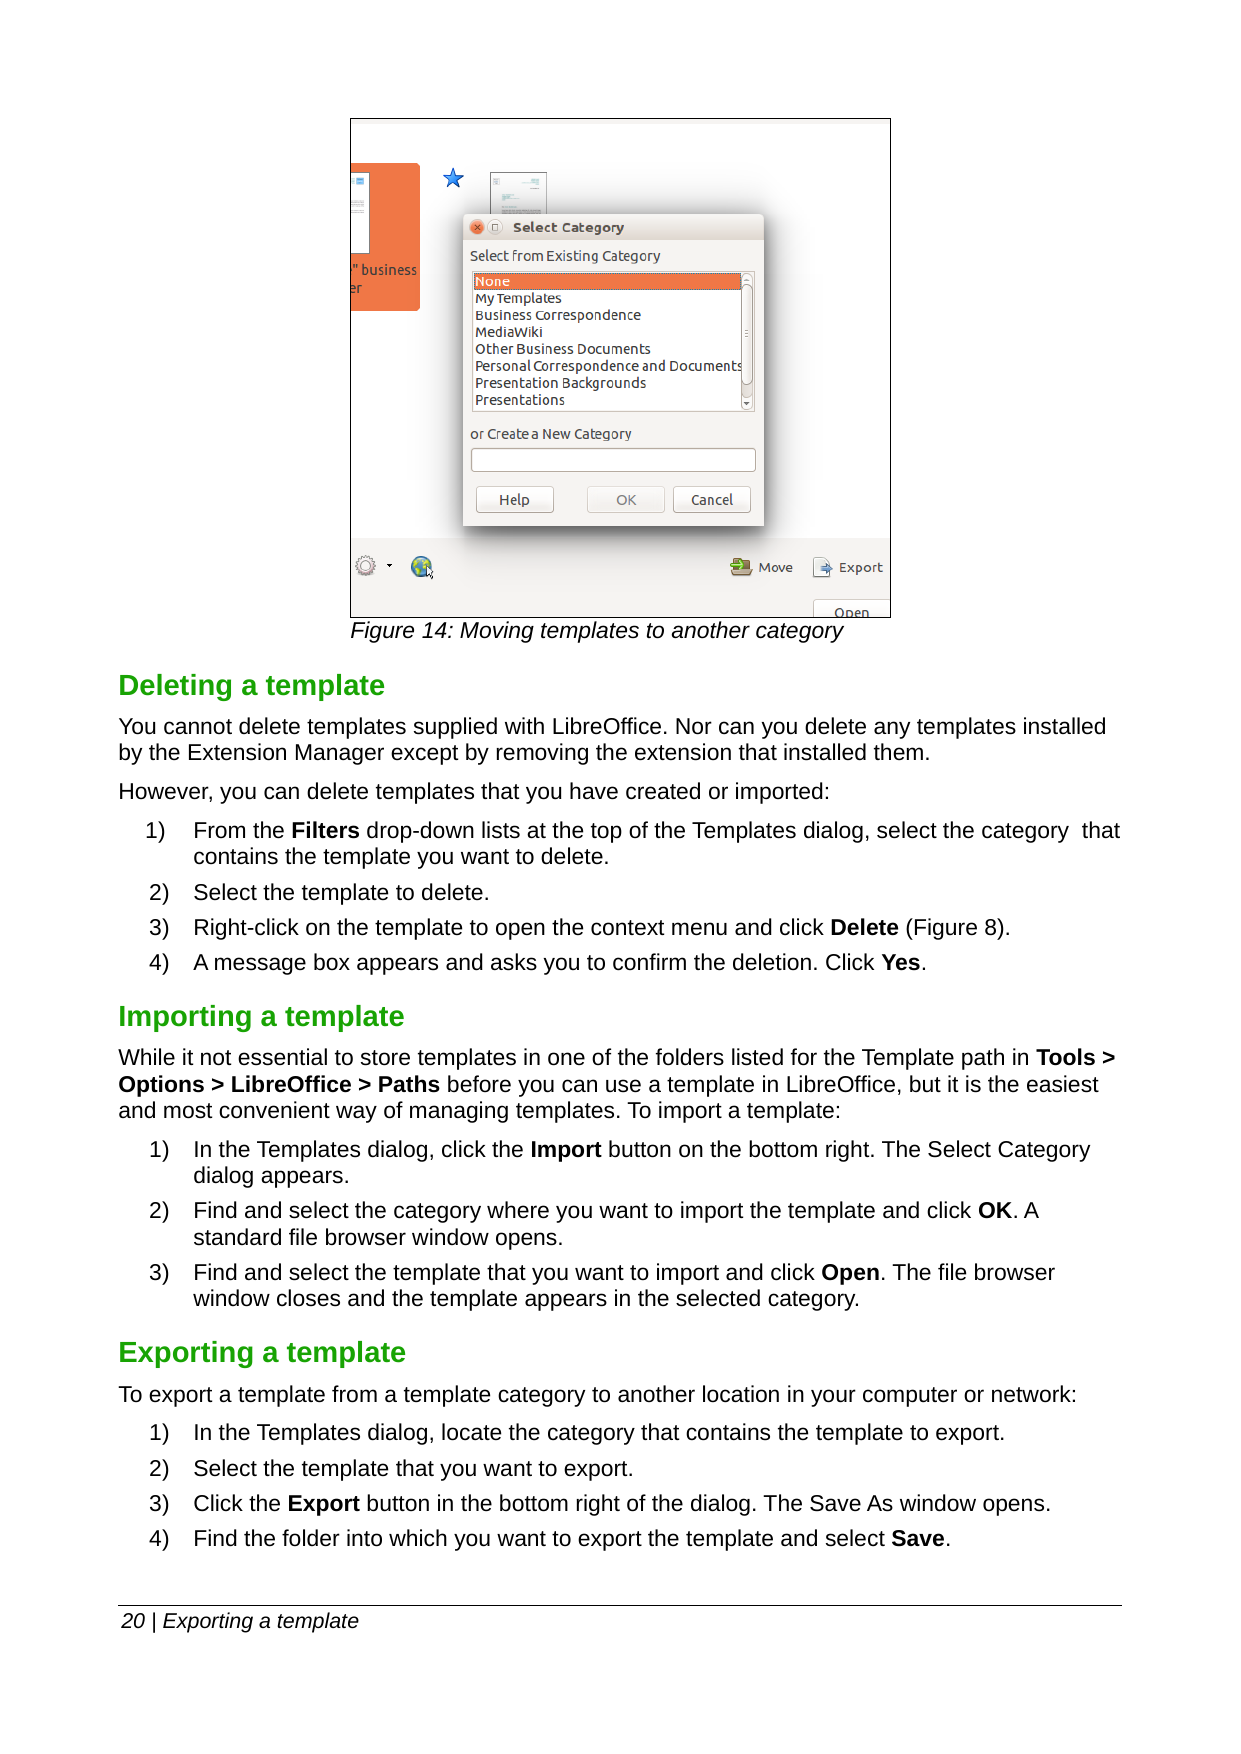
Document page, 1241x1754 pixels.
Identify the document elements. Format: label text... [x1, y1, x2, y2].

subtitle Deleting a template [118, 667, 1122, 701]
list In the Templates dialog, locate the category that contains the template to export. [169, 1419, 1122, 1446]
list In the Templates dialog, click the Import button on the bottom right. The Select Category dialog appears. [169, 1136, 1122, 1188]
subtitle Importing a template [118, 999, 1122, 1032]
list Find the folder into which you want to export the template and select Save. [169, 1525, 1122, 1551]
text Figure 14: Moving templates to another category [350, 618, 890, 644]
text While it not essential to store templates in one of the folders listed for the Template path in Tools > Options > LibreOffice > Paths before you can use a template in LibreOffice, but it is the easiest and most convenient way of managing templates. To import a template: [118, 1044, 1122, 1123]
list From the Filters drop-down lists at the top of the Templates dialog, select the category that contains the template you want to delete. [165, 817, 1122, 869]
subtitle Exporting a template [118, 1335, 1122, 1369]
list Select the template to delete. [169, 878, 1122, 905]
list Find and select the category where you want to import the template and click OK. A standard file browser window opens. [169, 1197, 1122, 1250]
list Find and select the template that you want to import and click Open. The file browser window closes and the template appears in the selected category. [169, 1259, 1122, 1312]
list Right-click on the template to open the context menu and click Delete (Figure 8). [169, 914, 1122, 940]
list A message box appears and asks you to confirm the deletion. Click Yes. [169, 949, 1122, 975]
text To export a template from a template category to another location in your computer or network: [118, 1381, 1122, 1407]
list Select the template that you want to export. [169, 1454, 1122, 1481]
text You cannot delete templates supplied with LibreOffice. Nor can you delete any templates installed by the Extension Manager except by removing the extension that installed them. [118, 713, 1122, 766]
text However, you can delete templates that you have created or imported: [118, 778, 1122, 804]
picture [351, 119, 890, 617]
list Click the Export button in the bottom right of the dialog. The Save As window opens. [169, 1490, 1122, 1516]
